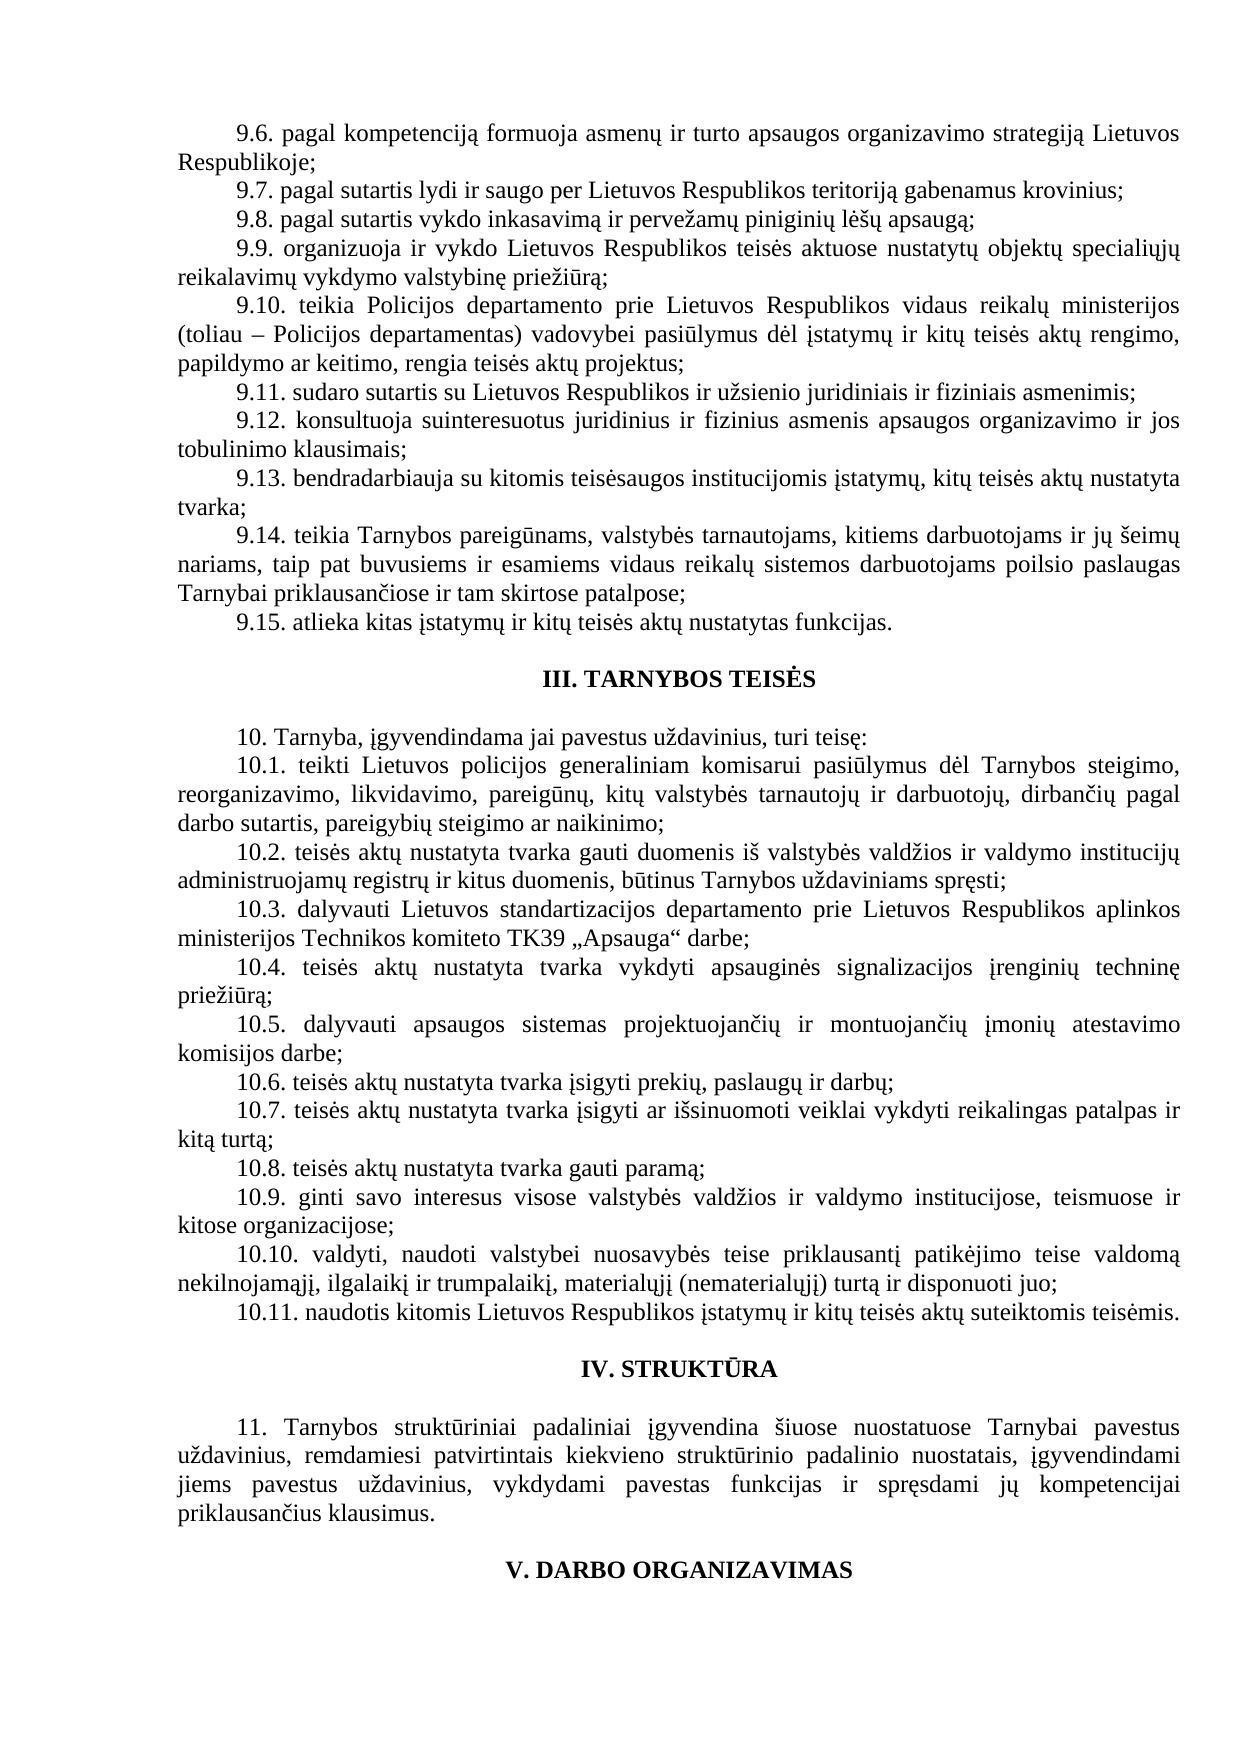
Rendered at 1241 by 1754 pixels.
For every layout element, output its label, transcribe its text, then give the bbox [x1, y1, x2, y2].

text 10. Tarnyba, įgyvendindama jai pavestus uždavinius, turi teisę: [177, 722, 1181, 751]
text 9.8. pagal sutartis vykdo inkasavimą ir pervežamų piniginių lėšų apsaugą; [177, 204, 1181, 233]
text 9.12. konsultuoja suinteresuotus juridinius ir fizinius asmenis apsaugos organizavimo ir jos tobulinimo klausimais; [177, 406, 1181, 463]
text 10.9. ginti savo interesus visose valstybės valdžios ir valdymo institucijose, teismuose ir kitose organizacijose; [177, 1182, 1181, 1239]
text 9.10. teikia Policijos departamento prie Lietuvos Respublikos vidaus reikalų ministerijos (toliau – Policijos departamentas) vadovybei pasiūlymus dėl įstatymų ir kitų teisės aktų rengimo, papildymo ar keitimo, rengia teisės aktų projektus; [177, 291, 1181, 377]
text 10.3. dalyvauti Lietuvos standartizacijos departamento prie Lietuvos Respublikos aplinkos ministerijos Technikos komiteto TK39 „Apsauga“ darbe; [177, 894, 1181, 952]
text 9.11. sudaro sutartis su Lietuvos Respublikos ir užsienio juridiniais ir fiziniais asmenimis; [177, 377, 1181, 406]
text 9.9. organizuoja ir vykdo Lietuvos Respublikos teisės aktuose nustatytų objektų specialiųjų reikalavimų vykdymo valstybinę priežiūrą; [177, 233, 1181, 291]
text 10.7. teisės aktų nustatyta tvarka įsigyti ar išsinuomoti veiklai vykdyti reikalingas patalpas ir kitą turtą; [177, 1096, 1181, 1153]
text 10.10. valdyti, naudoti valstybei nuosavybės teise priklausantį patikėjimo teise valdomą nekilnojamąjį, ilgalaikį ir trumpalaikį, materialųjį (nematerialųjį) turtą ir disponuoti juo; [177, 1239, 1181, 1297]
text V. DARBO ORGANIZAVIMAS [177, 1556, 1181, 1584]
text 10.11. naudotis kitomis Lietuvos Respublikos įstatymų ir kitų teisės aktų suteiktomis teisėmis. [177, 1297, 1181, 1326]
text 11. Tarnybos struktūriniai padaliniai įgyvendina šiuose nuostatuose Tarnybai pavestus uždavinius, remdamiesi patvirtintais kiekvieno struktūrinio padalinio nuostatais, įgyvendindami jiems pavestus uždavinius, vykdydami pavestas funkcijas ir spręsdami jų kompetencijai priklausančius klausimus. [177, 1412, 1181, 1527]
text 9.14. teikia Tarnybos pareigūnams, valstybės tarnautojams, kitiems darbuotojams ir jų šeimų nariams, taip pat buvusiems ir esamiems vidaus reikalų sistemos darbuotojams poilsio paslaugas Tarnybai priklausančiose ir tam skirtose patalpose; [177, 521, 1181, 607]
text 10.8. teisės aktų nustatyta tvarka gauti paramą; [177, 1153, 1181, 1182]
text 9.7. pagal sutartis lydi ir saugo per Lietuvos Respublikos teritoriją gabenamus krovinius; [177, 176, 1181, 204]
text III. TARNYBOS TEISĖS [177, 664, 1181, 693]
text 9.13. bendradarbiauja su kitomis teisėsaugos institucijomis įstatymų, kitų teisės aktų nustatyta tvarka; [177, 463, 1181, 521]
text 10.6. teisės aktų nustatyta tvarka įsigyti prekių, paslaugų ir darbų; [177, 1067, 1181, 1096]
text 10.5. dalyvauti apsaugos sistemas projektuojančių ir montuojančių įmonių atestavimo komisijos darbe; [177, 1009, 1181, 1067]
text 9.15. atlieka kitas įstatymų ir kitų teisės aktų nustatytas funkcijas. [177, 607, 1181, 636]
text 9.6. pagal kompetenciją formuoja asmenų ir turto apsaugos organizavimo strategiją Lietuvos Respublikoje; [177, 118, 1181, 176]
text 10.2. teisės aktų nustatyta tvarka gauti duomenis iš valstybės valdžios ir valdymo institucijų administruojamų registrų ir kitus duomenis, būtinus Tarnybos uždaviniams spręsti; [177, 837, 1181, 894]
text 10.4. teisės aktų nustatyta tvarka vykdyti apsauginės signalizacijos įrenginių techninę priežiūrą; [177, 952, 1181, 1009]
text IV. STRUKTŪRA [177, 1354, 1181, 1383]
text 10.1. teikti Lietuvos policijos generaliniam komisarui pasiūlymus dėl Tarnybos steigimo, reorganizavimo, likvidavimo, pareigūnų, kitų valstybės tarnautojų ir darbuotojų, dirbančių pagal darbo sutartis, pareigybių steigimo ar naikinimo; [177, 751, 1181, 837]
